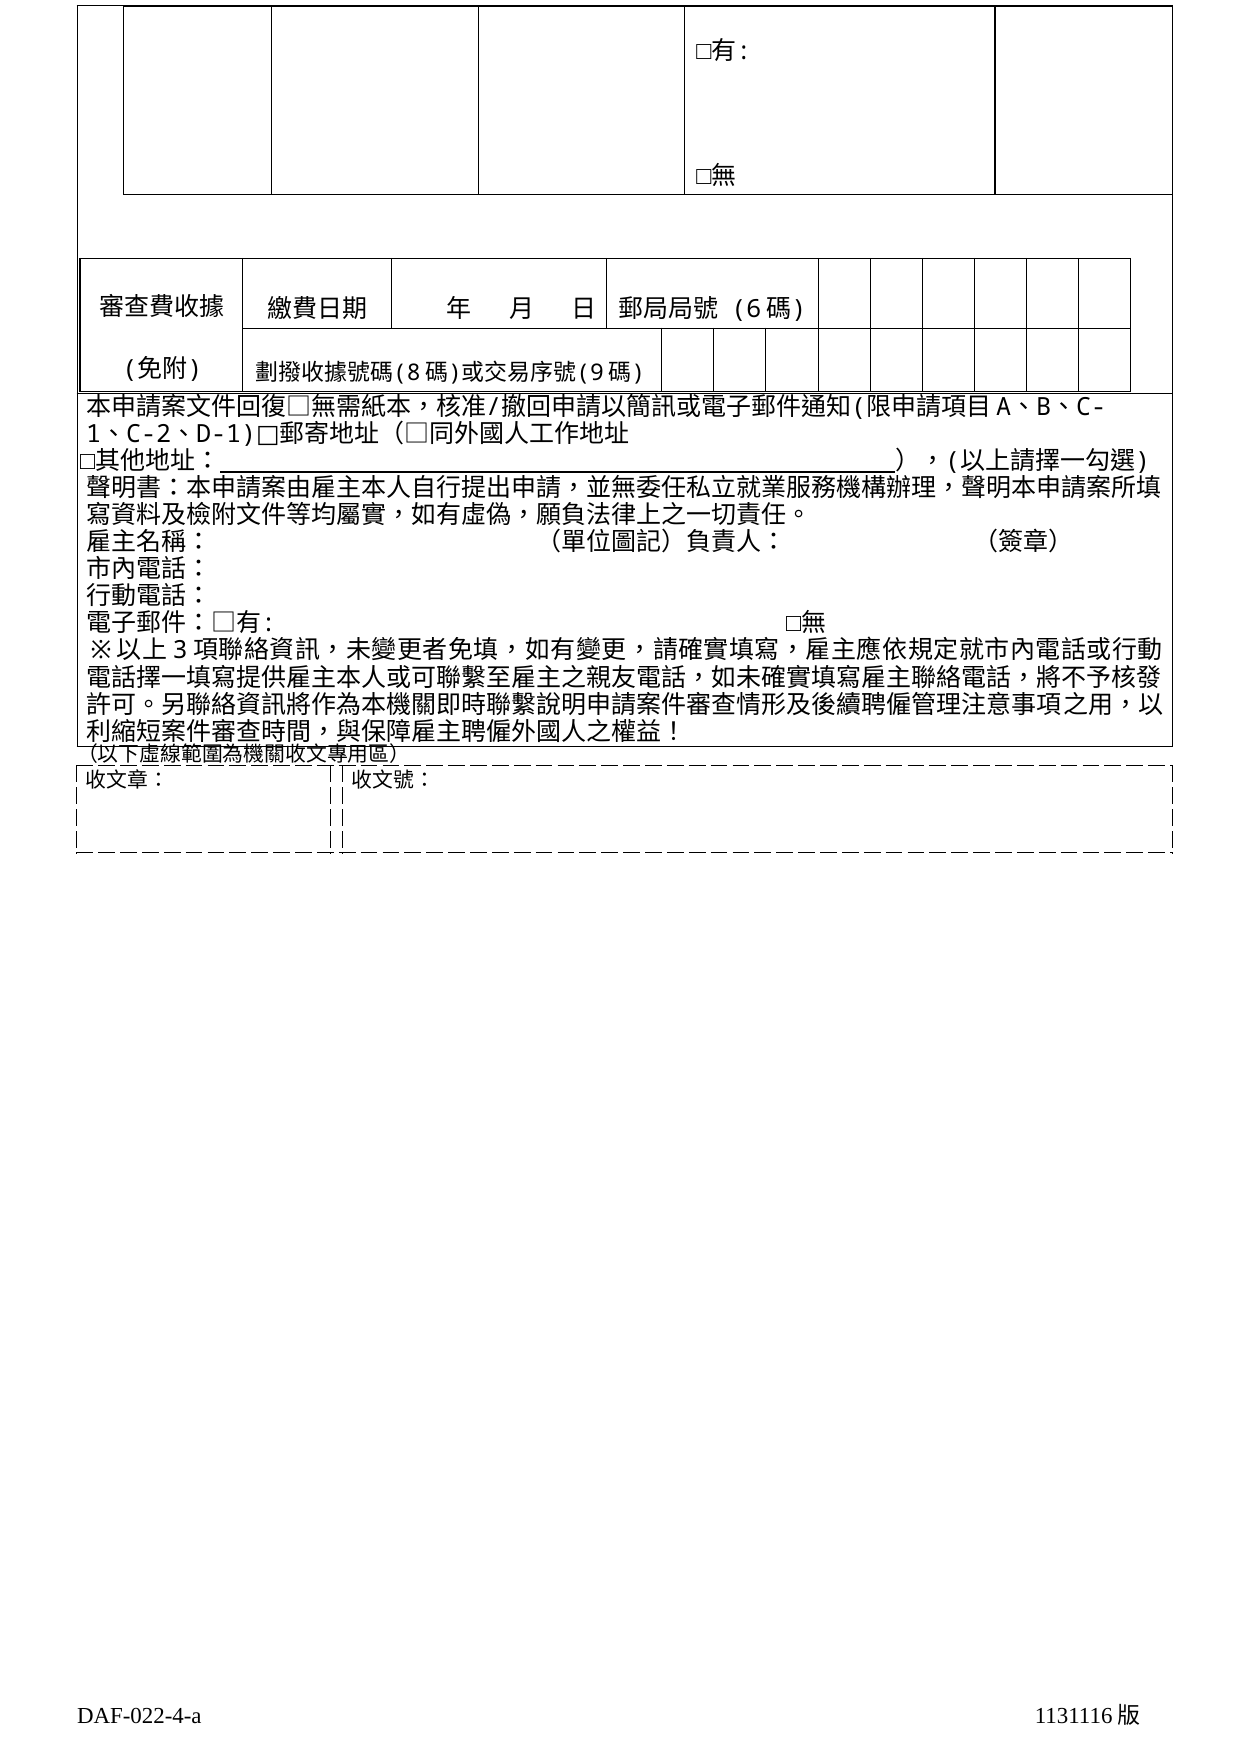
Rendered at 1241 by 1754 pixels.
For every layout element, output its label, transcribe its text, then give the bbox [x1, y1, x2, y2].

table_cell [78, 6, 1172, 392]
table_cell [124, 7, 271, 194]
text （以下虛線範圍為機關收文專用區） [77, 747, 1163, 765]
table_header 收文號： [343, 765, 1172, 852]
table_cell [479, 7, 684, 194]
table_header [1027, 259, 1078, 328]
table_header 郵局局號 (6碼) [607, 259, 818, 328]
table_header [331, 765, 342, 852]
table_cell [1027, 329, 1078, 391]
table_header [819, 259, 870, 328]
table_cell [996, 7, 1172, 194]
table_cell [1079, 329, 1130, 391]
table_cell [272, 7, 478, 194]
table_cell [975, 329, 1026, 391]
table_header 審查費收據 (免附) [81, 259, 242, 391]
table_header 年 月 日 [392, 259, 606, 328]
table_cell 劃撥收據號碼(8碼)或交易序號(9碼) [243, 329, 661, 391]
table_cell [871, 329, 922, 391]
table_cell 本申請案文件回復□無需紙本，核准/撤回申請以簡訊或電子郵件通知(限申請項目A、B、C-1、C-2、D-1)□郵寄地址（□同外國人工作地址 □其他地址： ），(以上請擇一勾選) 聲明書：本申請案由雇主本人自行提出申請，並無委任私立就業服務機構辦理，聲明本申請案所填寫資料及檢附文件等均屬實，如有虛偽，願負法律上之一切責任。 雇主名稱： （單位圖記）負責人： （簽章） 市內電話： 行動電話： 電子郵件：□有: □無 ※以上3項聯絡資訊，未變更者免填，如有變更，請確實填寫，雇主應依規定就市內電話或行動電話擇一填寫提供雇主本人或可聯繫至雇主之親友電話，如未確實填寫雇主聯絡電話，將不予核發許可。另聯絡資訊將作為本機關即時聯繫說明申請案件審查情形及後續聘僱管理注意事項之用，以利縮短案件審查時間，與保障雇主聘僱外國人之權益！ [78, 394, 1172, 746]
table_cell [819, 329, 870, 391]
table_header [975, 259, 1026, 328]
table_header 繳費日期 [243, 259, 391, 328]
table_header [923, 259, 974, 328]
table_cell [923, 329, 974, 391]
table_cell [766, 329, 818, 391]
table_cell □有: □無 [685, 7, 994, 194]
table_header [871, 259, 922, 328]
table_cell [662, 329, 713, 391]
table_cell [714, 329, 765, 391]
table_header 收文章： [77, 765, 331, 852]
table_header [1079, 259, 1130, 328]
